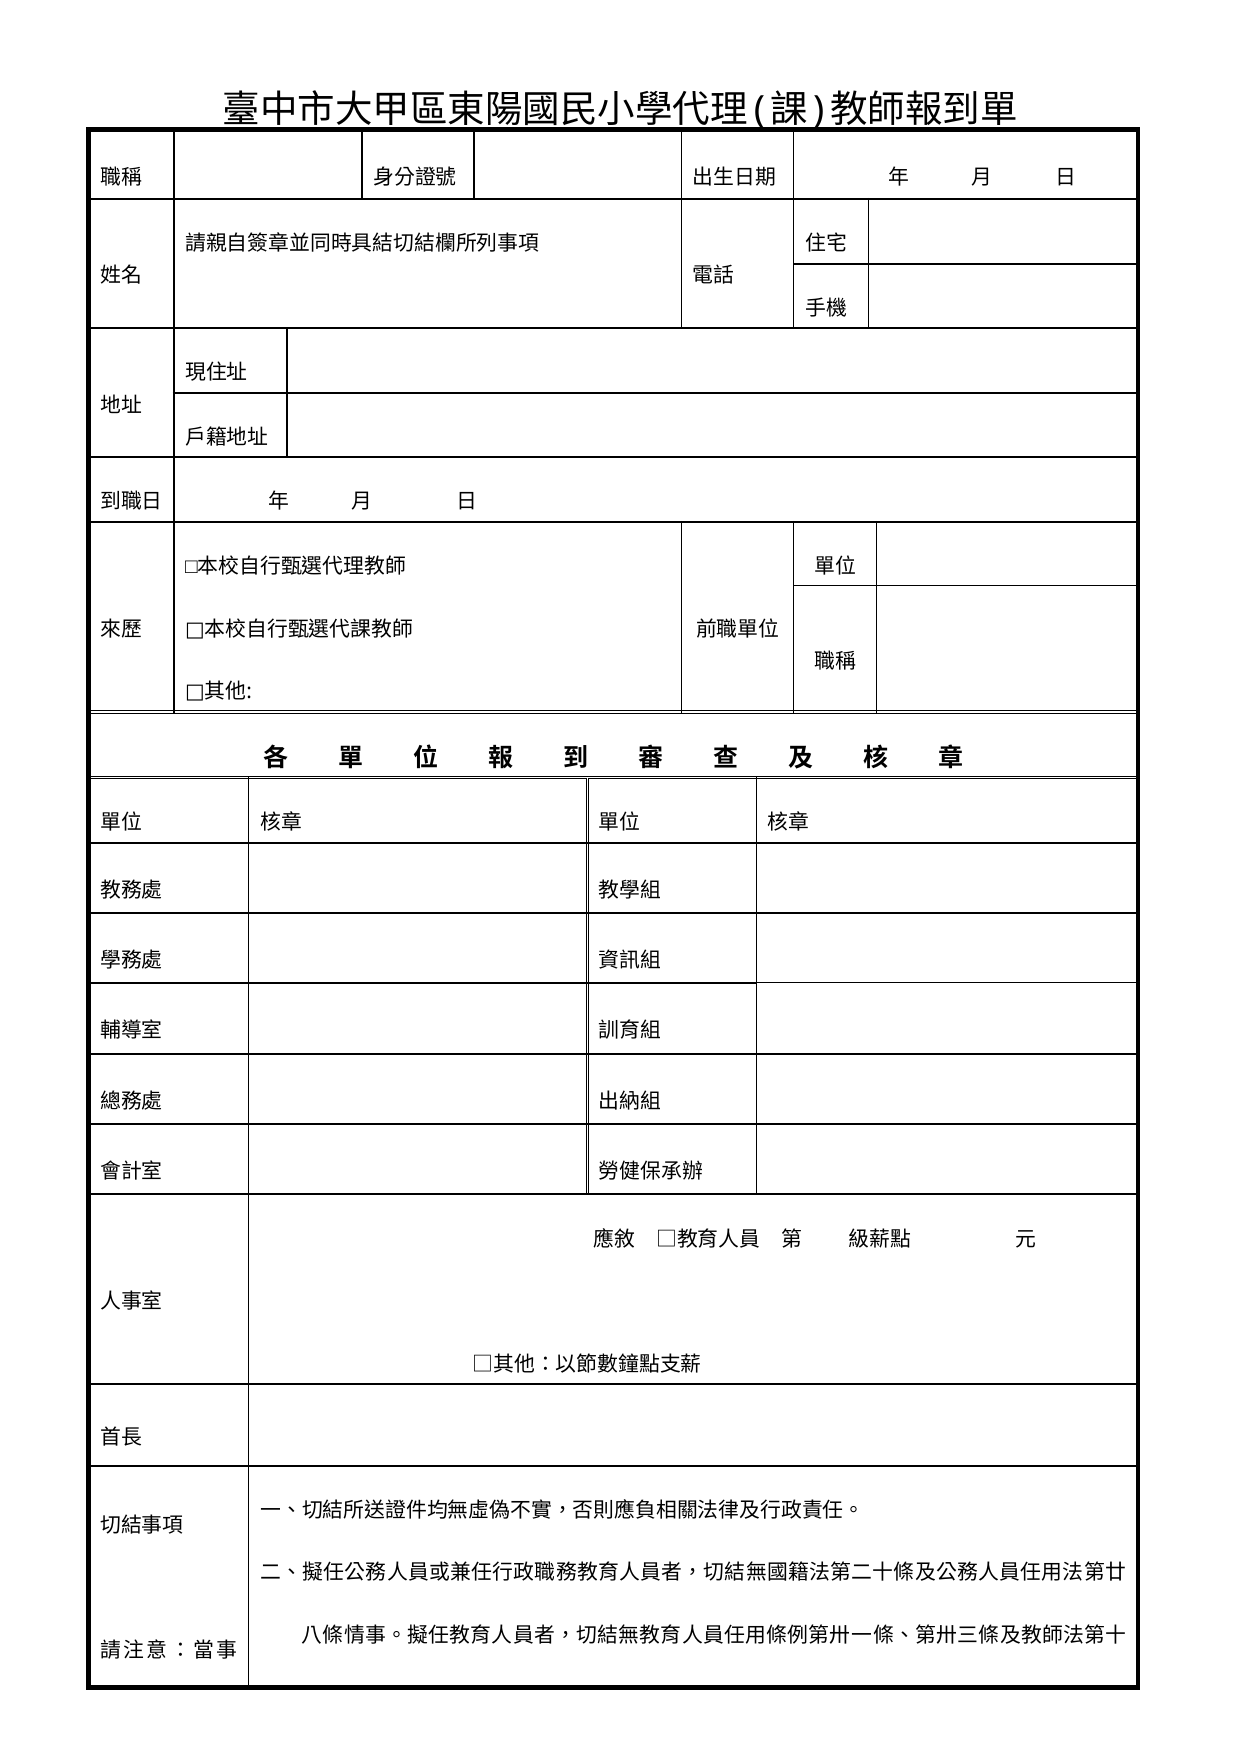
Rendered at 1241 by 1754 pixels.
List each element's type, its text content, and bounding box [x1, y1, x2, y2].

table_cell [249, 1385, 1136, 1464]
table_cell 電話 [682, 200, 793, 327]
table_cell [757, 983, 1136, 1052]
table_cell [877, 586, 1136, 710]
table_cell [249, 984, 586, 1052]
table_cell 教務處 [91, 844, 248, 912]
table_cell 各 單 位 報 到 審 查 及 核 章 [91, 714, 1136, 776]
table_header 職稱 [91, 132, 173, 198]
table_cell [249, 914, 586, 982]
table_cell 到職日 [91, 458, 173, 521]
table_cell 來歷 [91, 523, 173, 710]
table_cell [757, 1125, 1136, 1193]
table_cell 核章 [249, 779, 586, 842]
table_cell 年 月 日 [175, 458, 1136, 521]
table_cell [869, 265, 1136, 327]
table_cell [757, 844, 1136, 912]
table_cell 單位 [794, 523, 876, 585]
table_cell 總務處 [91, 1055, 248, 1123]
table_header [475, 132, 681, 198]
table_cell 切結事項 請注意：當事 [91, 1467, 248, 1685]
table_cell [757, 914, 1136, 982]
table_cell 應敘 □教育人員 第 級薪點 元 □其他：以節數鐘點支薪 [249, 1195, 1136, 1383]
text 臺中市大甲區東陽國民小學代理(課)教師報到單 [89, 64, 1152, 127]
table_cell 住宅 [794, 200, 868, 262]
table_cell 出納組 [589, 1055, 756, 1123]
table_cell 請親自簽章並同時具結切結欄所列事項 [175, 200, 681, 327]
table_cell 一、切結所送證件均無虛偽不實，否則應負相關法律及行政責任。 二、擬任公務人員或兼任行政職務教育人員者，切結無國籍法第二十條及公務人員任用法第廿八條情事。擬任教育人員者，切結無教育人員任用條例第卅一條、第卅三條及教師法第十 [249, 1467, 1136, 1685]
table_cell [877, 523, 1136, 585]
table_cell 單位 [589, 779, 756, 842]
table_header 身分證號 [363, 132, 473, 198]
table_cell 輔導室 [91, 984, 248, 1052]
table_cell 職稱 [794, 586, 876, 710]
table_cell 勞健保承辦 [589, 1125, 756, 1193]
table_cell 手機 [794, 265, 868, 327]
table_cell [757, 1055, 1136, 1123]
table_cell [249, 1055, 586, 1123]
table_cell 教學組 [589, 844, 756, 912]
table_cell [249, 1125, 586, 1193]
table_cell 會計室 [91, 1125, 248, 1193]
table_cell [869, 200, 1136, 262]
table_cell 前職單位 [682, 523, 793, 710]
table_cell □本校自行甄選代理教師 □本校自行甄選代課教師 □其他: [175, 523, 681, 710]
table_cell 核章 [757, 779, 1136, 842]
table_cell 戶籍地址 [175, 394, 286, 456]
table_cell 資訊組 [589, 914, 756, 982]
table_header [175, 132, 361, 198]
table_cell 現住址 [175, 329, 286, 392]
table_cell 學務處 [91, 914, 248, 982]
table_cell 訓育組 [589, 984, 756, 1052]
table_cell [288, 329, 1136, 392]
table_cell [288, 394, 1136, 456]
table_cell 人事室 [91, 1195, 248, 1383]
table_cell 地址 [91, 329, 173, 456]
table_cell 單位 [91, 779, 248, 842]
table_header 出生日期 [682, 132, 793, 198]
table_cell 首長 [91, 1385, 248, 1464]
table_cell 姓名 [91, 200, 173, 327]
table_header 年 月 日 [794, 132, 1136, 198]
table_cell [249, 844, 586, 912]
